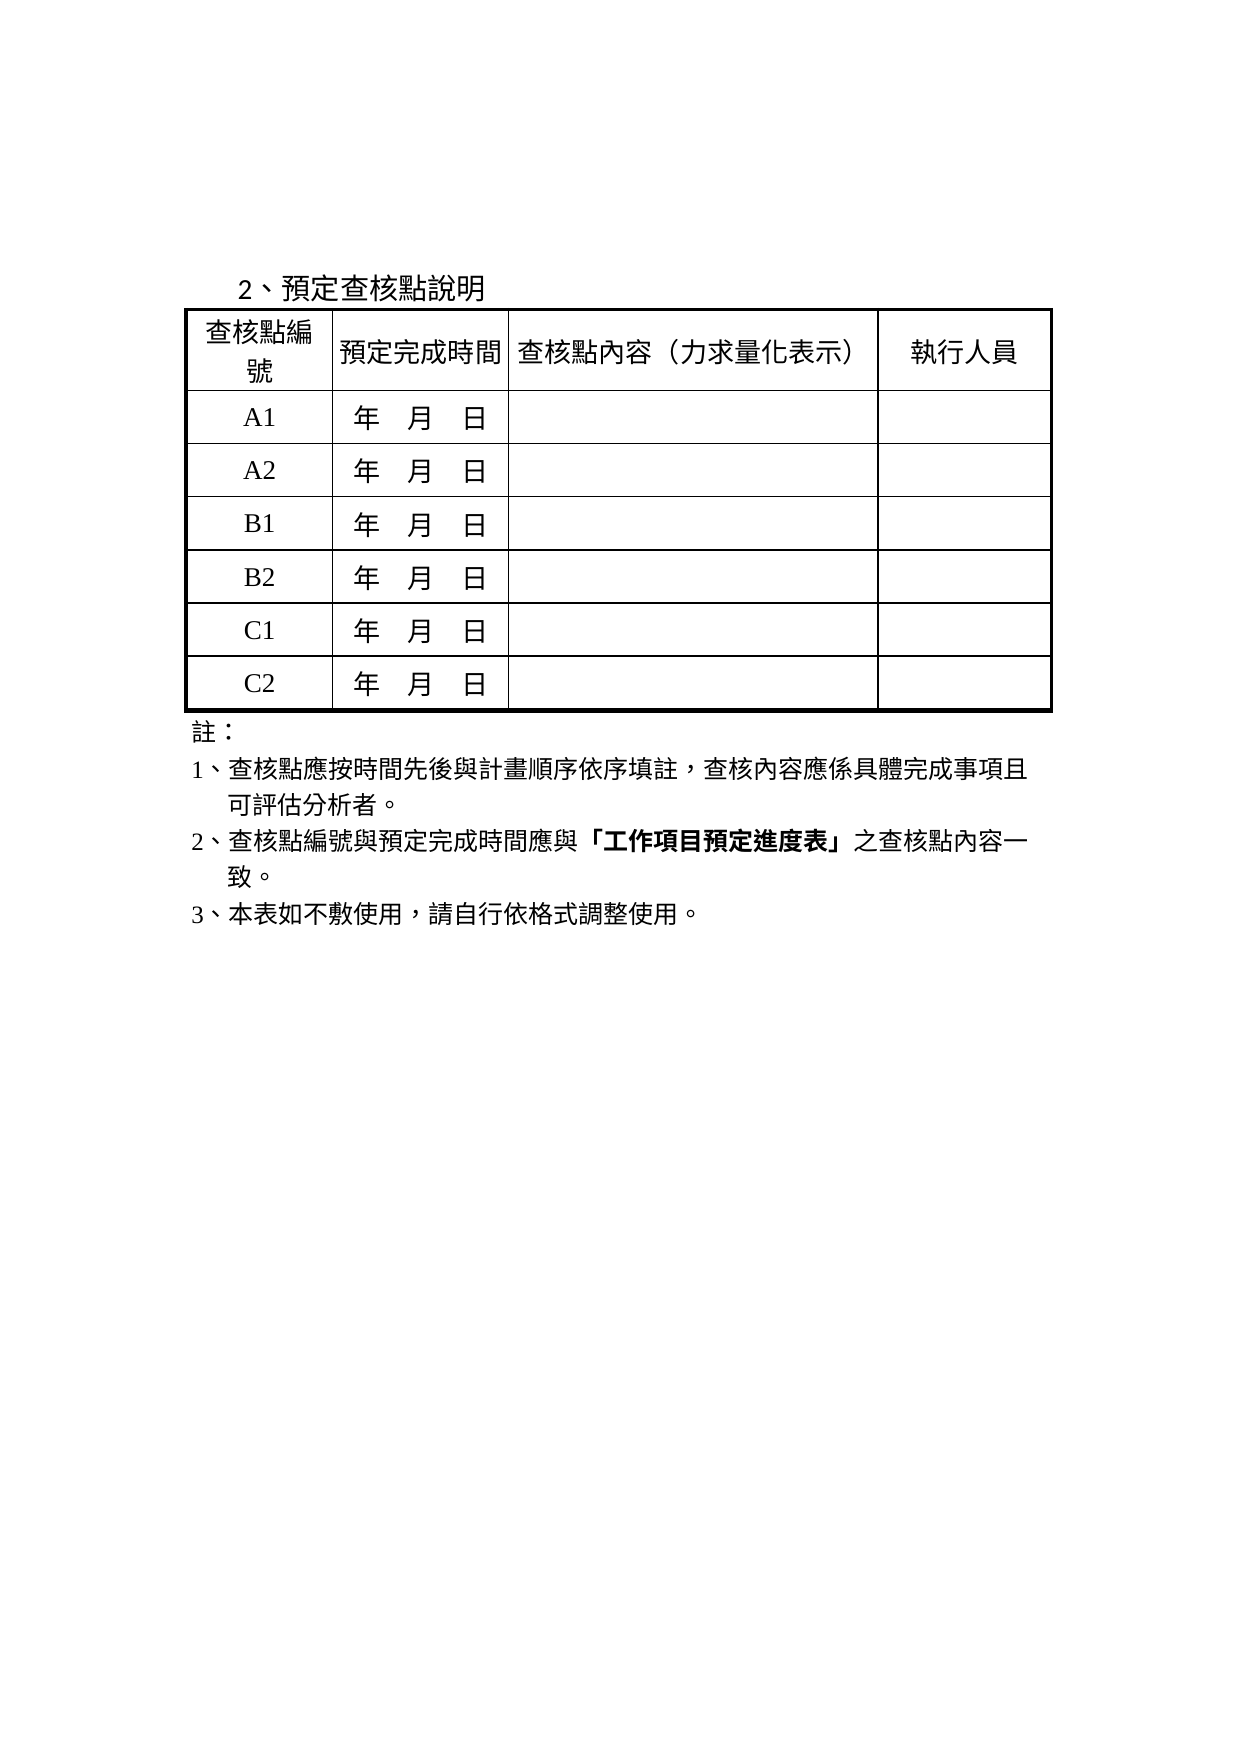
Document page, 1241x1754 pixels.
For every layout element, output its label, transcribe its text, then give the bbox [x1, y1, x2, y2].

table_cell 年 月 日 [333, 497, 508, 549]
table_cell 年 月 日 [333, 444, 508, 496]
text 2、查核點編號與預定完成時間應與「工作項目預定進度表」之查核點內容一致。 [191, 822, 1053, 894]
table_header 查核點編號 [188, 311, 332, 389]
table_cell 年 月 日 [333, 604, 508, 655]
table_cell [879, 551, 1050, 602]
list 預定查核點說明 [237, 245, 1053, 308]
text 註： [191, 713, 1053, 749]
table_cell A2 [188, 444, 332, 496]
table_cell A1 [188, 391, 332, 443]
table_cell [879, 444, 1050, 496]
table_cell [509, 497, 877, 549]
text 1、查核點應按時間先後與計畫順序依序填註，查核內容應係具體完成事項且可評估分析者。 [191, 749, 1053, 822]
table_cell [509, 657, 877, 708]
table_cell 年 月 日 [333, 391, 508, 443]
table_header 執行人員 [879, 311, 1050, 389]
table_cell C2 [188, 657, 332, 708]
table_cell C1 [188, 604, 332, 655]
table_cell B2 [188, 551, 332, 602]
table_cell [509, 444, 877, 496]
table_cell [509, 391, 877, 443]
table_header 查核點內容（力求量化表示） [509, 311, 877, 389]
table_cell B1 [188, 497, 332, 549]
text 3、本表如不敷使用，請自行依格式調整使用。 [191, 894, 1053, 930]
table_cell [879, 391, 1050, 443]
table_header 預定完成時間 [333, 311, 508, 389]
table_cell 年 月 日 [333, 657, 508, 708]
table_cell [879, 604, 1050, 655]
table_cell [509, 604, 877, 655]
table_cell 年 月 日 [333, 551, 508, 602]
table_cell [879, 497, 1050, 549]
table_cell [509, 551, 877, 602]
table_cell [879, 657, 1050, 708]
